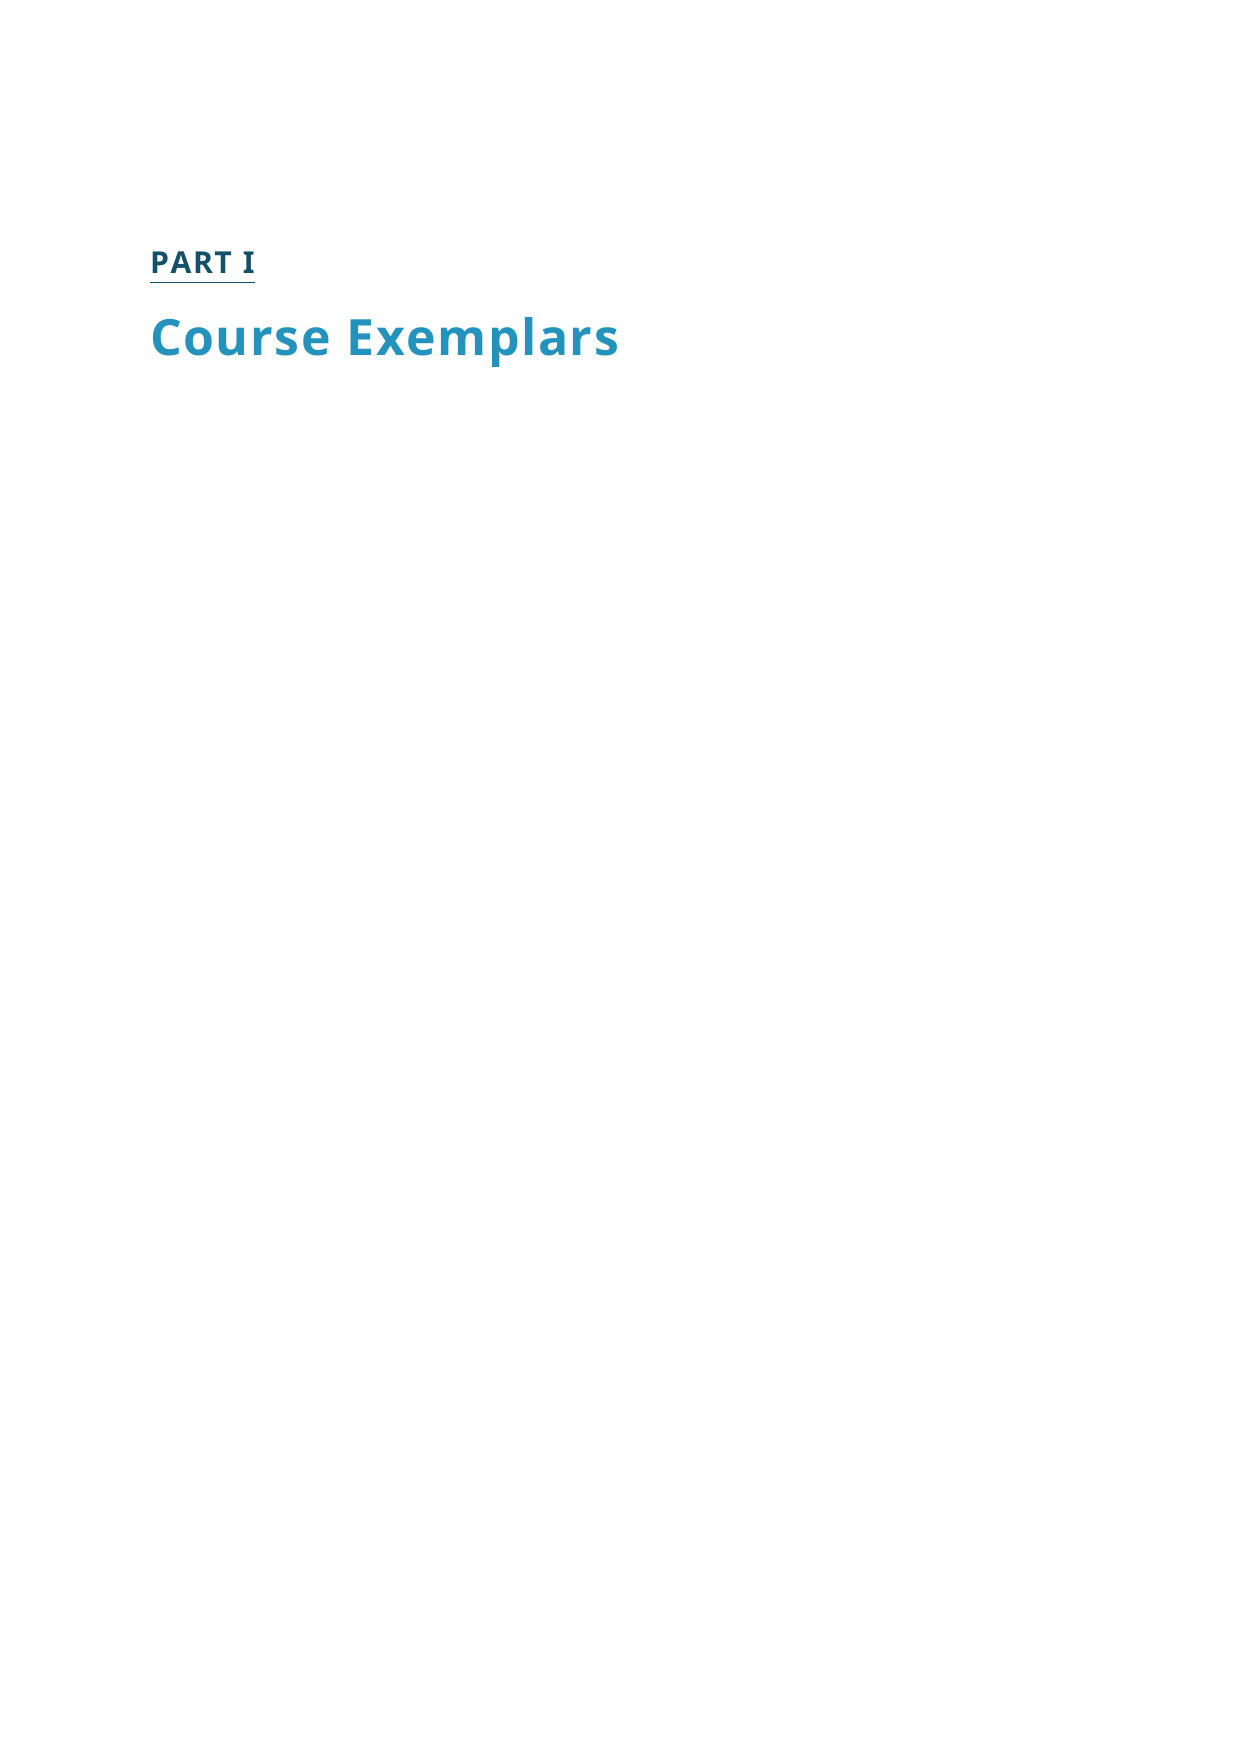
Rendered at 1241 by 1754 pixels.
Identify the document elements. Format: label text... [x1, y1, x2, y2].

subtitle Course Exemplars [150, 302, 1090, 370]
subtitle PART I [150, 241, 1090, 283]
